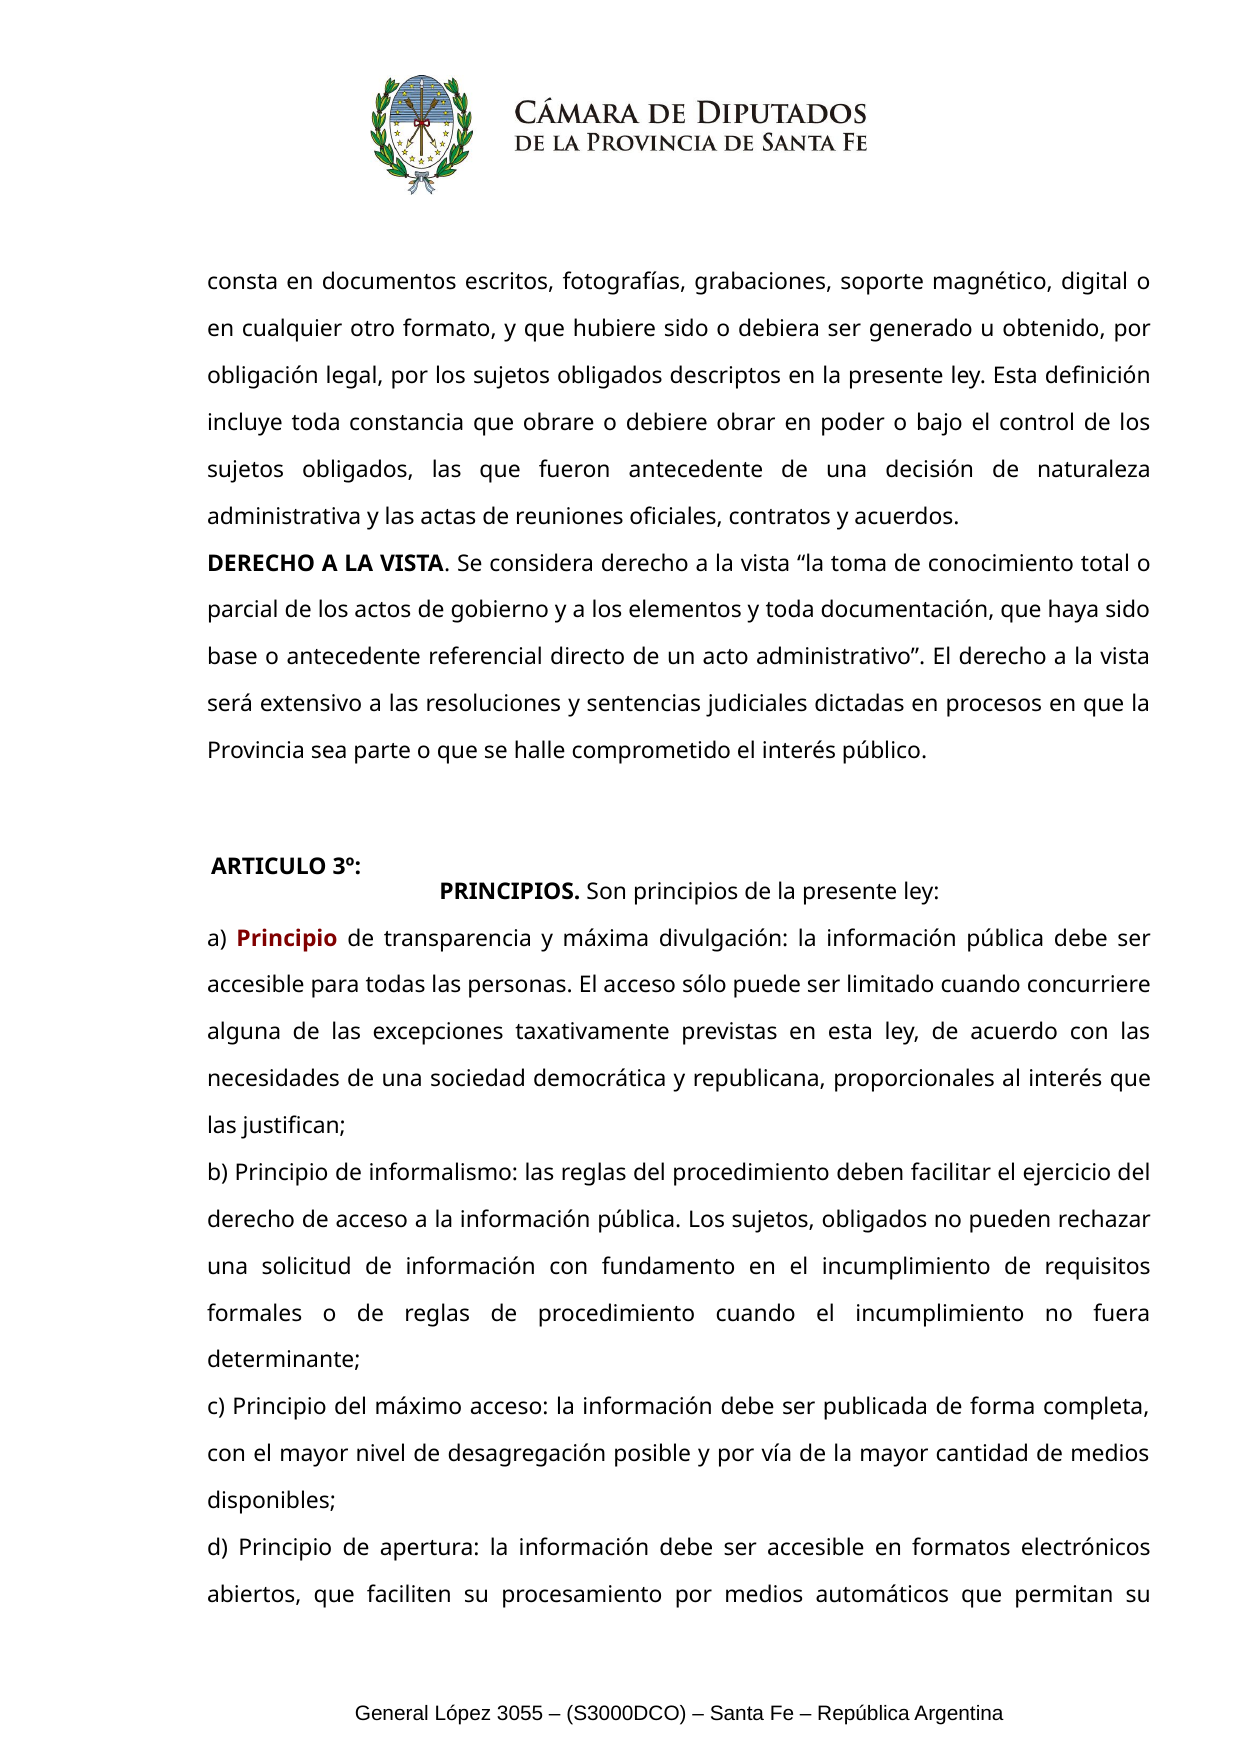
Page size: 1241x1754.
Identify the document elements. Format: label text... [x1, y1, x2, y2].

text ARTICULO 3º: [211, 850, 424, 881]
text d) Principio de apertura: la información debe ser accesible en formatos electrónicos abiertos, que faciliten su procesamiento por medios automáticos que permitan su [207, 1531, 1152, 1609]
text c) Principio del máximo acceso: la información debe ser publicada de forma completa, con el mayor nivel de desagregación posible y por vía de la mayor cantidad de medios disponibles; [207, 1390, 1152, 1515]
text PRINCIPIOS. Son principios de la presente ley: [207, 875, 1152, 906]
text DERECHO A LA VISTA. Se considera derecho a la vista “la toma de conocimiento total o parcial de los actos de gobierno y a los elementos y toda documentación, que haya sido base o antecedente referencial directo de un acto administrativo”. El derecho a la vista será extensivo a las resoluciones y sentencias judiciales dictadas en procesos en que la Provincia sea parte o que se halle comprometido el interés público. [207, 547, 1152, 765]
picture [370, 75, 867, 199]
text consta en documentos escritos, fotografías, grabaciones, soporte magnético, digital o en cualquier otro formato, y que hubiere sido o debiera ser generado u obtenido, por obligación legal, por los sujetos obligados descriptos en la presente ley. Esta definición incluye toda constancia que obrare o debiere obrar en poder o bajo el control de los sujetos obligados, las que fueron antecedente de una decisión de naturaleza administrativa y las actas de reuniones oficiales, contratos y acuerdos. [207, 265, 1152, 531]
text b) Principio de informalismo: las reglas del procedimiento deben facilitar el ejercicio del derecho de acceso a la información pública. Los sujetos, obligados no pueden rechazar una solicitud de información con fundamento en el incumplimiento de requisitos formales o de reglas de procedimiento cuando el incumplimiento no fuera determinante; [207, 1156, 1152, 1375]
text a) Principio de transparencia y máxima divulgación: la información pública debe ser accesible para todas las personas. El acceso sólo puede ser limitado cuando concurriere alguna de las excepciones taxativamente previstas en esta ley, de acuerdo con las necesidades de una sociedad democrática y republicana, proporcionales al interés que las justifican; [207, 922, 1152, 1140]
